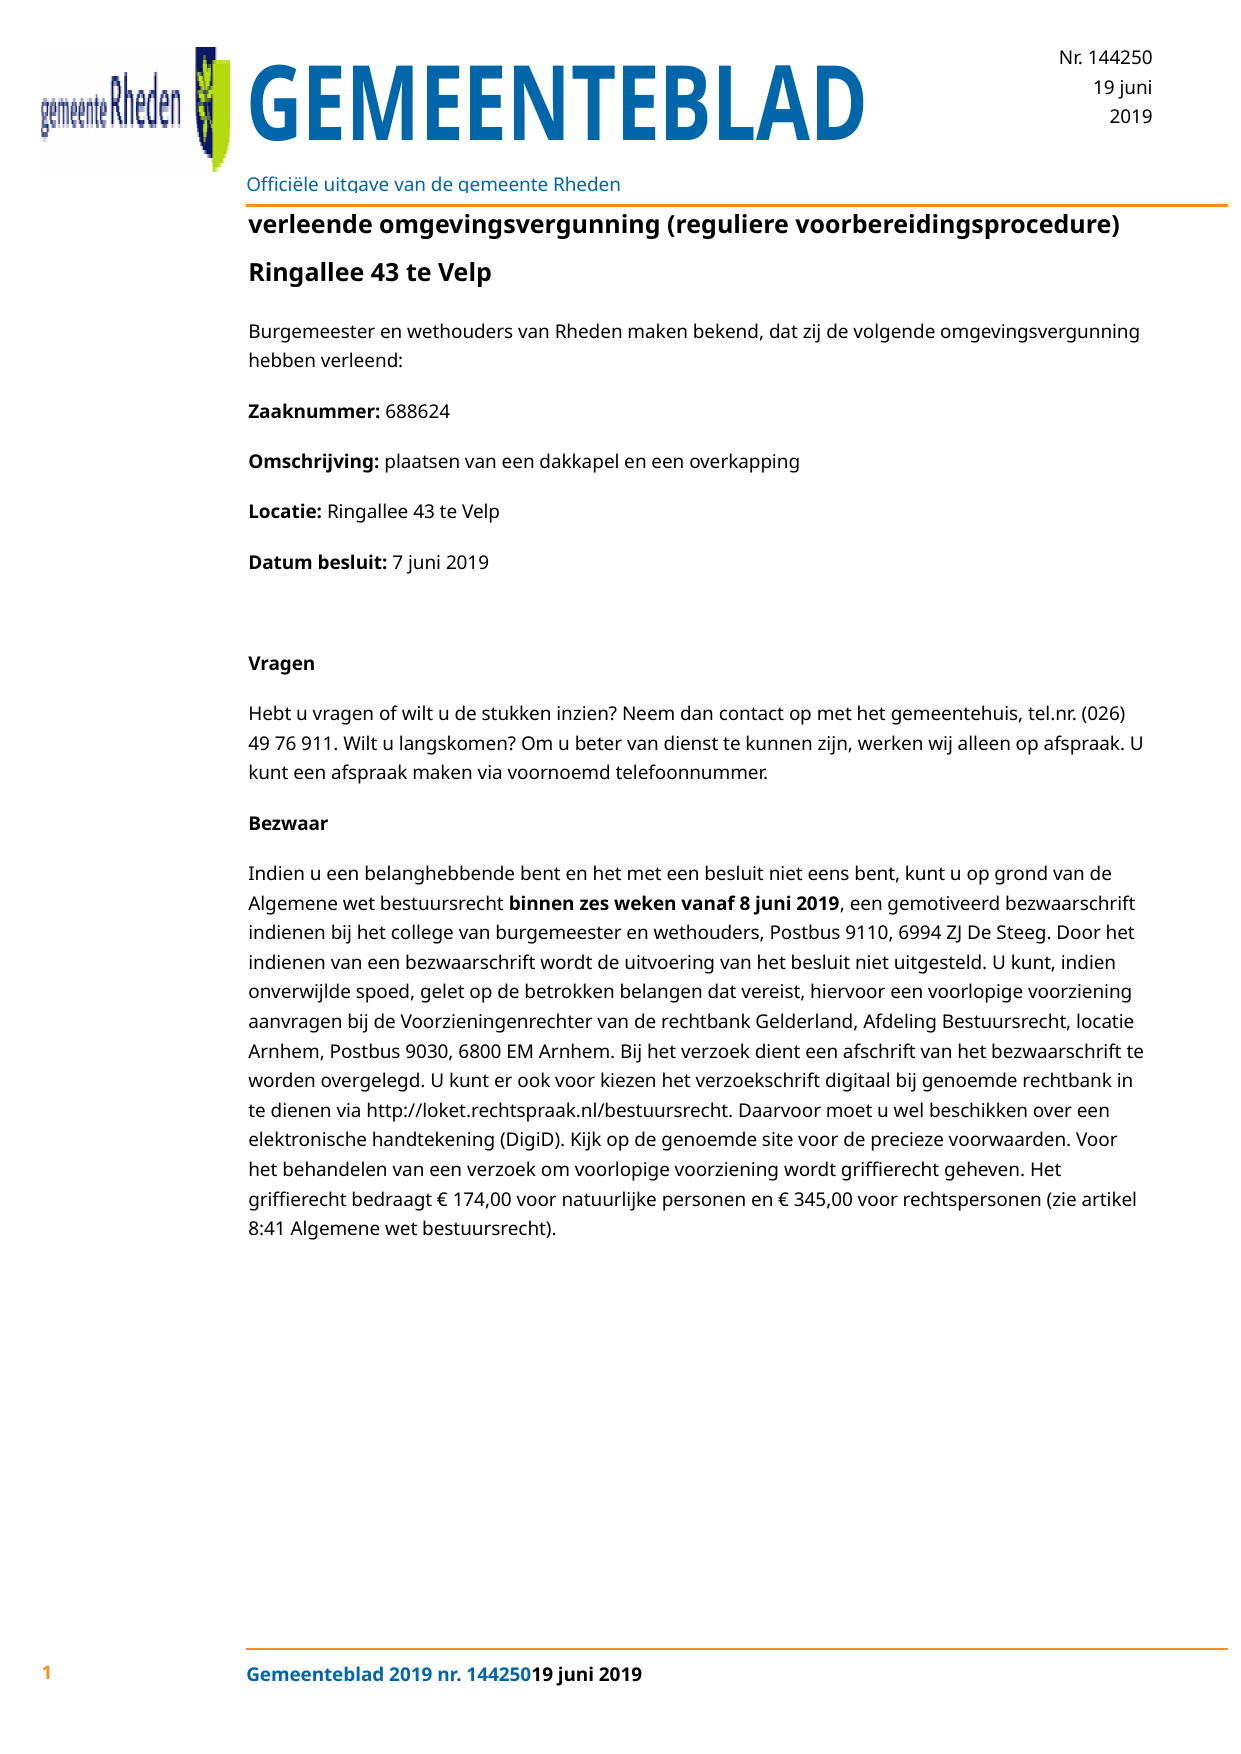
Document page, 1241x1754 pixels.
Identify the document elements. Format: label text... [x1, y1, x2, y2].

text Hebt u vragen of wilt u de stukken inzien? Neem dan contact op met het gemeentehuis, tel.nr. (026) 49 76 911. Wilt u langskomen? Om u beter van dienst te kunnen zijn, werken wij alleen op afspraak. U kunt een afspraak maken via voornoemd telefoonnummer. [248, 700, 1152, 785]
text Burgemeester en wethouders van Rheden maken bekend, dat zij de volgende omgevingsvergunning hebben verleend: [248, 318, 1152, 373]
text Vragen [248, 650, 1152, 676]
text Locatie: Ringallee 43 te Velp [248, 499, 1152, 524]
picture [41, 47, 231, 172]
text Omschrijving: plaatsen van een dakkapel en een overkapping [248, 448, 1152, 474]
text verleende omgevingsvergunning (reguliere voorbereidingsprocedure) Ringallee 43 te Velp [248, 207, 1152, 288]
text Indien u een belanghebbende bent en het met een besluit niet eens bent, kunt u op grond van de Algemene wet bestuursrecht binnen zes weken vanaf 8 juni 2019, een gemotiveerd bezwaarschrift indienen bij het college van burgemeester en wethouders, Postbus 9110, 6994 ZJ De Steeg. Door het indienen van een bezwaarschrift wordt de uitvoering van het besluit niet uitgesteld. U kunt, indien onverwijlde spoed, gelet op de betrokken belangen dat vereist, hiervoor een voorlopige voorziening aanvragen bij de Voorzieningenrechter van de rechtbank Gelderland, Afdeling Bestuursrecht, locatie Arnhem, Postbus 9030, 6800 EM Arnhem. Bij het verzoek dient een afschrift van het bezwaarschrift te worden overgelegd. U kunt er ook voor kiezen het verzoekschrift digitaal bij genoemde rechtbank in te dienen via http://loket.rechtspraak.nl/bestuursrecht. Daarvoor moet u wel beschikken over een elektronische handtekening (DigiD). Kijk op de genoemde site voor de precieze voorwaarden. Voor het behandelen van een verzoek om voorlopige voorziening wordt griffierecht geheven. Het griffierecht bedraagt € 174,00 voor natuurlijke personen en € 345,00 voor rechtspersonen (zie artikel 8:41 Algemene wet bestuursrecht). [248, 860, 1152, 1241]
text Datum besluit: 7 juni 2019 [248, 549, 1152, 575]
text Zaaknummer: 688624 [248, 398, 1152, 424]
text Bezwaar [248, 810, 1152, 836]
